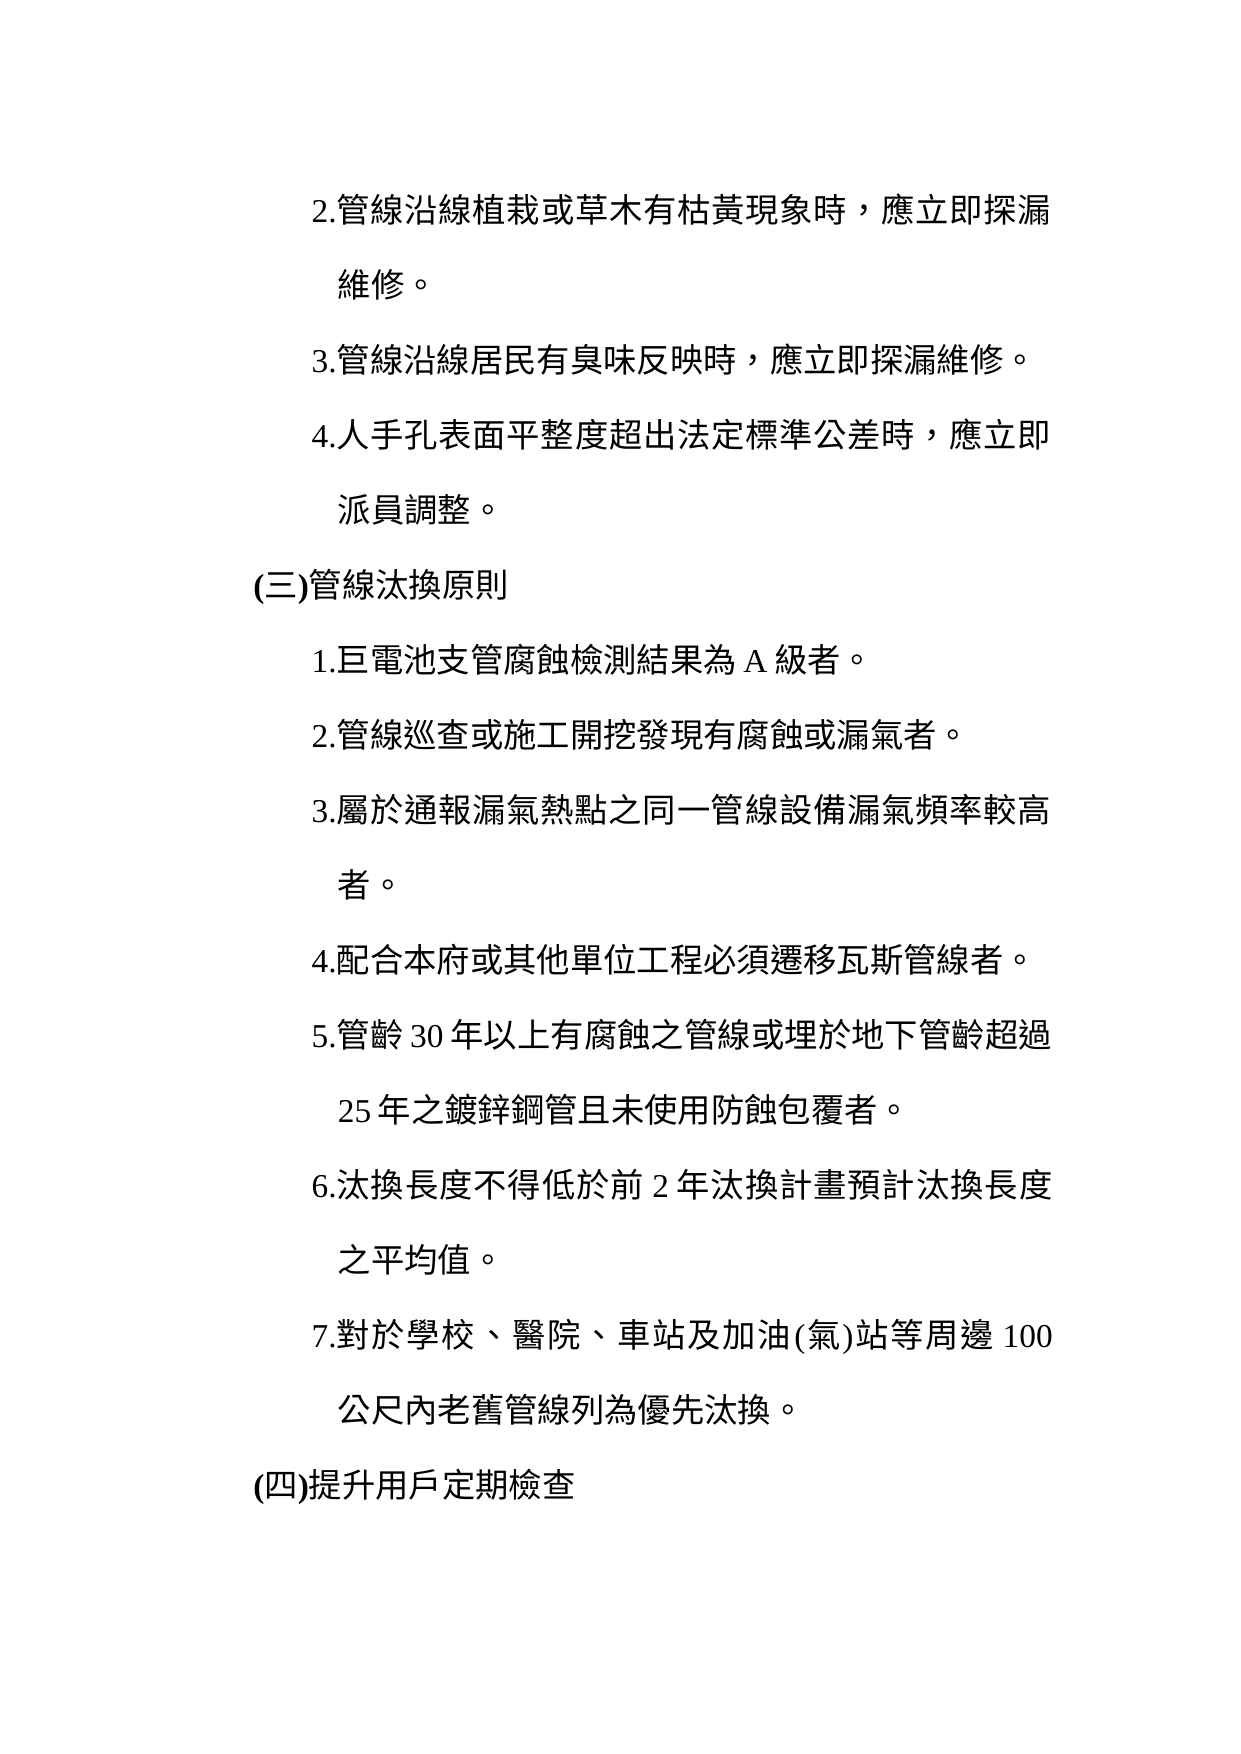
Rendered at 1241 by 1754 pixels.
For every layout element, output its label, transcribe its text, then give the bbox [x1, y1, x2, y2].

list 管線汰換原則 [253, 539, 1053, 614]
list 配合本府或其他單位工程必須遷移瓦斯管線者。 [311, 914, 1053, 989]
list 管線沿線植栽或草木有枯黃現象時，應立即探漏維修。 [311, 164, 1053, 314]
list 管線沿線居民有臭味反映時，應立即探漏維修。 [311, 314, 1053, 389]
list 管齡30年以上有腐蝕之管線或埋於地下管齡超過25年之鍍鋅鋼管且未使用防蝕包覆者。 [311, 989, 1053, 1139]
list 屬於通報漏氣熱點之同一管線設備漏氣頻率較高者。 [311, 764, 1053, 914]
list 提升用戶定期檢查 [253, 1439, 1053, 1514]
list 人手孔表面平整度超出法定標準公差時，應立即派員調整。 [311, 389, 1053, 539]
list 管線巡查或施工開挖發現有腐蝕或漏氣者。 [311, 689, 1053, 764]
list 對於學校、醫院、車站及加油(氣)站等周邊100公尺內老舊管線列為優先汰換。 [311, 1289, 1053, 1439]
list 巨電池支管腐蝕檢測結果為A級者。 [311, 614, 1053, 689]
list 汰換長度不得低於前2年汰換計畫預計汰換長度之平均值。 [311, 1139, 1053, 1289]
